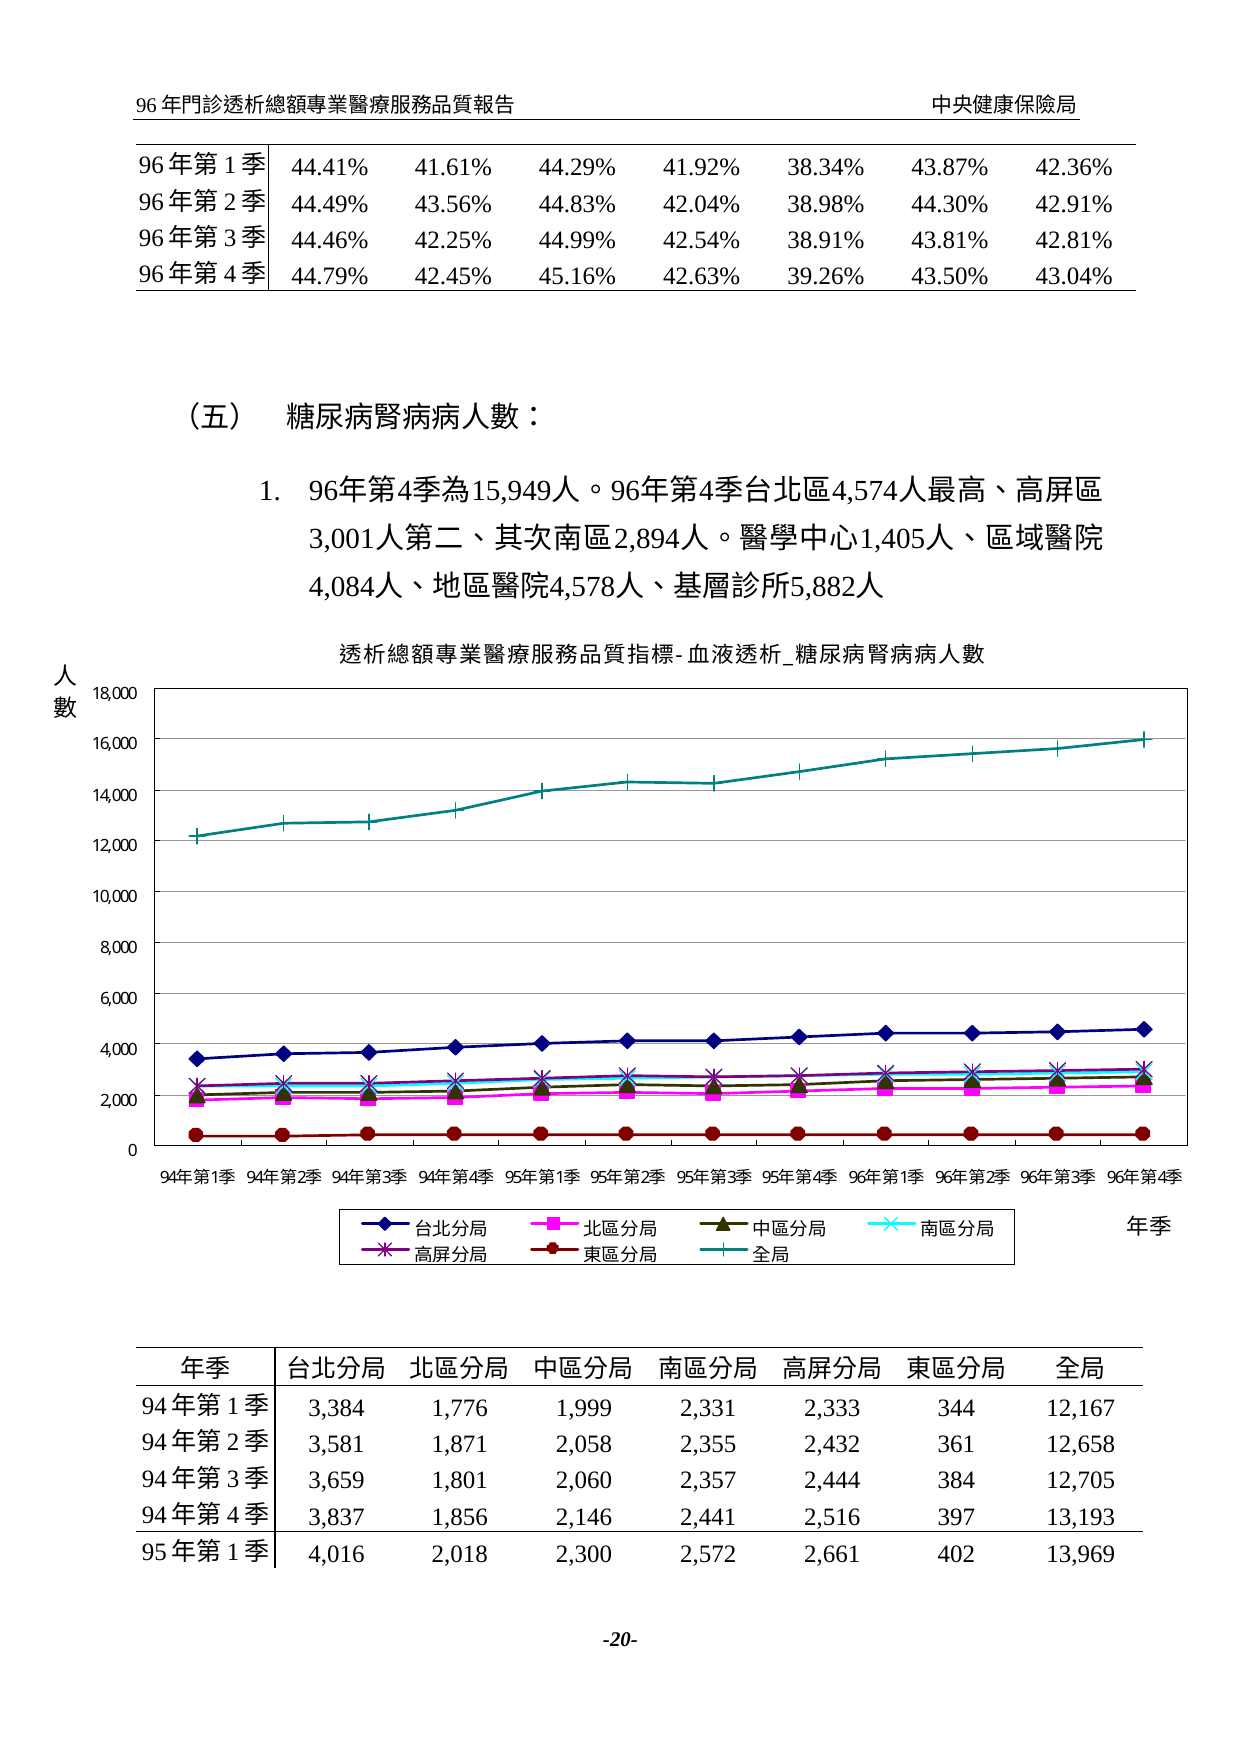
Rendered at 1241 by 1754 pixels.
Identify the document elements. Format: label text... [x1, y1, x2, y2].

table_cell 44.41% [269, 145, 391, 181]
table_cell 96年第4季 [136, 254, 268, 290]
table_cell 1,776 [398, 1386, 522, 1422]
table_cell 4,016 [276, 1532, 397, 1568]
table_header 中區分局 [522, 1348, 646, 1384]
table_cell 45.16% [515, 254, 639, 290]
table_cell 41.61% [391, 145, 515, 181]
table_cell 42.63% [639, 254, 763, 290]
table_header 東區分局 [894, 1348, 1018, 1384]
table_cell 44.29% [515, 145, 639, 181]
table_cell 42.91% [1012, 181, 1136, 217]
table_cell 41.92% [639, 145, 763, 181]
table_cell 2,146 [522, 1494, 646, 1531]
table_cell 3,837 [276, 1494, 397, 1531]
table_cell 2,432 [770, 1422, 894, 1458]
table_cell 42.54% [639, 218, 763, 254]
table_cell 2,572 [646, 1532, 770, 1568]
table_cell 3,384 [276, 1386, 397, 1422]
table_cell 39.26% [764, 254, 888, 290]
table_cell 38.91% [764, 218, 888, 254]
table_cell 96年第2季 [136, 181, 268, 217]
table_cell 44.99% [515, 218, 639, 254]
table_cell 42.04% [639, 181, 763, 217]
list 糖尿病腎病病人數： [171, 389, 1104, 437]
table_cell 402 [894, 1532, 1018, 1568]
table_cell 1,801 [398, 1458, 522, 1494]
table_cell 3,659 [276, 1458, 397, 1494]
table_cell 2,058 [522, 1422, 646, 1458]
table_cell 12,705 [1018, 1458, 1142, 1494]
table_header 高屏分局 [770, 1348, 894, 1384]
table_cell 43.50% [888, 254, 1012, 290]
table_cell 1,999 [522, 1386, 646, 1422]
table_cell 44.46% [269, 218, 391, 254]
table_cell 2,060 [522, 1458, 646, 1494]
table_cell 44.49% [269, 181, 391, 217]
table_cell 43.04% [1012, 254, 1136, 290]
table_cell 43.56% [391, 181, 515, 217]
table_cell 38.34% [764, 145, 888, 181]
table_cell 1,871 [398, 1422, 522, 1458]
table_cell 2,355 [646, 1422, 770, 1458]
table_cell 94年第2季 [136, 1422, 274, 1458]
table_cell 2,018 [398, 1532, 522, 1568]
table_cell 94年第1季 [136, 1386, 274, 1422]
table_cell 2,441 [646, 1494, 770, 1531]
table_cell 2,333 [770, 1386, 894, 1422]
table_cell 42.45% [391, 254, 515, 290]
table_header 北區分局 [398, 1348, 522, 1384]
table_cell 43.87% [888, 145, 1012, 181]
table_cell 44.83% [515, 181, 639, 217]
table_cell 94年第4季 [136, 1494, 274, 1531]
table_cell 384 [894, 1458, 1018, 1494]
table_cell 12,658 [1018, 1422, 1142, 1458]
table_cell 42.36% [1012, 145, 1136, 181]
table_cell 2,300 [522, 1532, 646, 1568]
table_cell 2,444 [770, 1458, 894, 1494]
table_header 南區分局 [646, 1348, 770, 1384]
table_header 台北分局 [276, 1348, 397, 1384]
table_cell 38.98% [764, 181, 888, 217]
table_cell 13,969 [1018, 1532, 1142, 1568]
table_cell 44.30% [888, 181, 1012, 217]
table_cell 2,661 [770, 1532, 894, 1568]
table_cell 361 [894, 1422, 1018, 1458]
table_cell 43.81% [888, 218, 1012, 254]
table_cell 44.79% [269, 254, 391, 290]
table_cell 344 [894, 1386, 1018, 1422]
table_cell 95年第1季 [136, 1532, 274, 1568]
table_cell 2,331 [646, 1386, 770, 1422]
table_header 全局 [1018, 1348, 1142, 1384]
table_cell 96年第1季 [136, 145, 268, 181]
table_cell 12,167 [1018, 1386, 1142, 1422]
table_cell 2,357 [646, 1458, 770, 1494]
list 96年第4季為15,949人。96年第4季台北區4,574人最高、高屏區3,001人第二、其次南區2,894人。醫學中心1,405人、區域醫院4,084人、地區醫院4,578人、基層診所5,882人 [259, 462, 1104, 606]
table_cell 3,581 [276, 1422, 397, 1458]
table_cell 94年第3季 [136, 1458, 274, 1494]
table_header 年季 [136, 1348, 274, 1384]
table_cell 96年第3季 [136, 218, 268, 254]
table_cell 42.25% [391, 218, 515, 254]
table_cell 13,193 [1018, 1494, 1142, 1531]
table_cell 42.81% [1012, 218, 1136, 254]
table_cell 397 [894, 1494, 1018, 1531]
table_cell 1,856 [398, 1494, 522, 1531]
table_cell 2,516 [770, 1494, 894, 1531]
